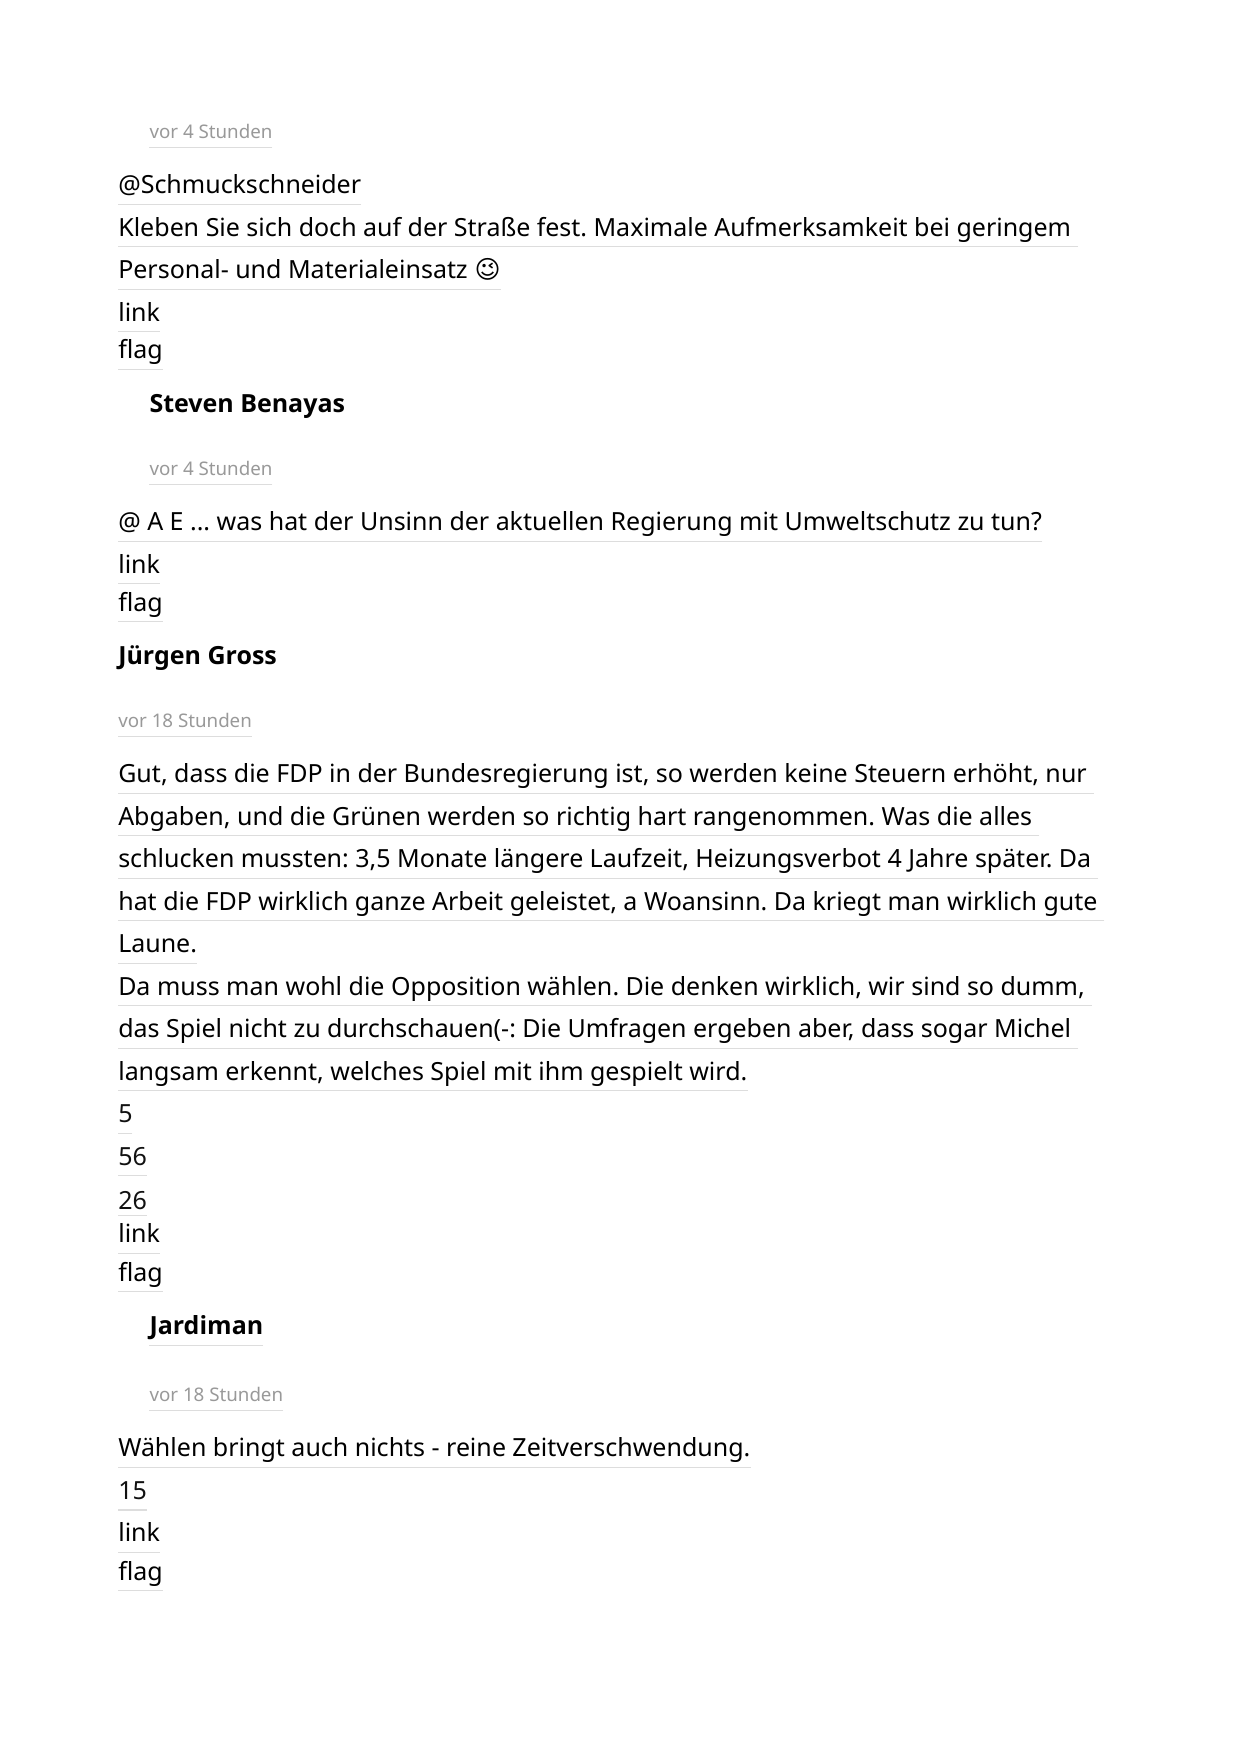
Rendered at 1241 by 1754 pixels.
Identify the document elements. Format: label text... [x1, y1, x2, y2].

text vor 4 Stunden [149, 455, 1117, 485]
text Gut, dass die FDP in der Bundesregierung ist, so werden keine Steuern erhöht, nur Abgaben, und die Grünen werden so richtig hart rangenommen. Was die alles schlucken mussten: 3,5 Monate längere Laufzeit, Heizungsverbot 4 Jahre später. Da hat die FDP wirklich ganze Arbeit geleistet, a Woansinn. Da kriegt man wirklich gute Laune. Da muss man wohl die Opposition wählen. Die denken wirklich, wir sind so dumm, das Spiel nicht zu durchschauen(-: Die Umfragen ergeben aber, dass sogar Michel langsam erkennt, welches Spiel mit ihm gespielt wird. [118, 756, 1122, 1091]
text flag [118, 1553, 1122, 1591]
text flag [118, 332, 1122, 370]
text Wählen bringt auch nichts - reine Zeitverschwendung. [118, 1430, 1122, 1468]
text vor 18 Stunden [118, 707, 1117, 737]
text 26 [118, 1181, 1122, 1216]
text link [118, 546, 1122, 584]
text flag [118, 1254, 1122, 1292]
text @Schmuckschneider Kleben Sie sich doch auf der Straße fest. Maximale Aufmerksamkeit bei geringem Personal- und Materialeinsatz 😉 [118, 167, 1122, 290]
text 56 [118, 1138, 1122, 1176]
text Jardiman [149, 1308, 1122, 1346]
text Jürgen Gross [118, 638, 1122, 672]
text vor 18 Stunden [149, 1382, 1117, 1411]
text vor 4 Stunden [149, 118, 1117, 148]
text link [118, 294, 1122, 332]
text link [118, 1515, 1122, 1553]
text 5 [118, 1096, 1122, 1134]
text flag [118, 584, 1122, 622]
text Steven Benayas [149, 386, 1122, 420]
text @ A E ... was hat der Unsinn der aktuellen Regierung mit Umweltschutz zu tun? [118, 504, 1122, 542]
text link [118, 1216, 1122, 1254]
text 15 [118, 1473, 1122, 1511]
